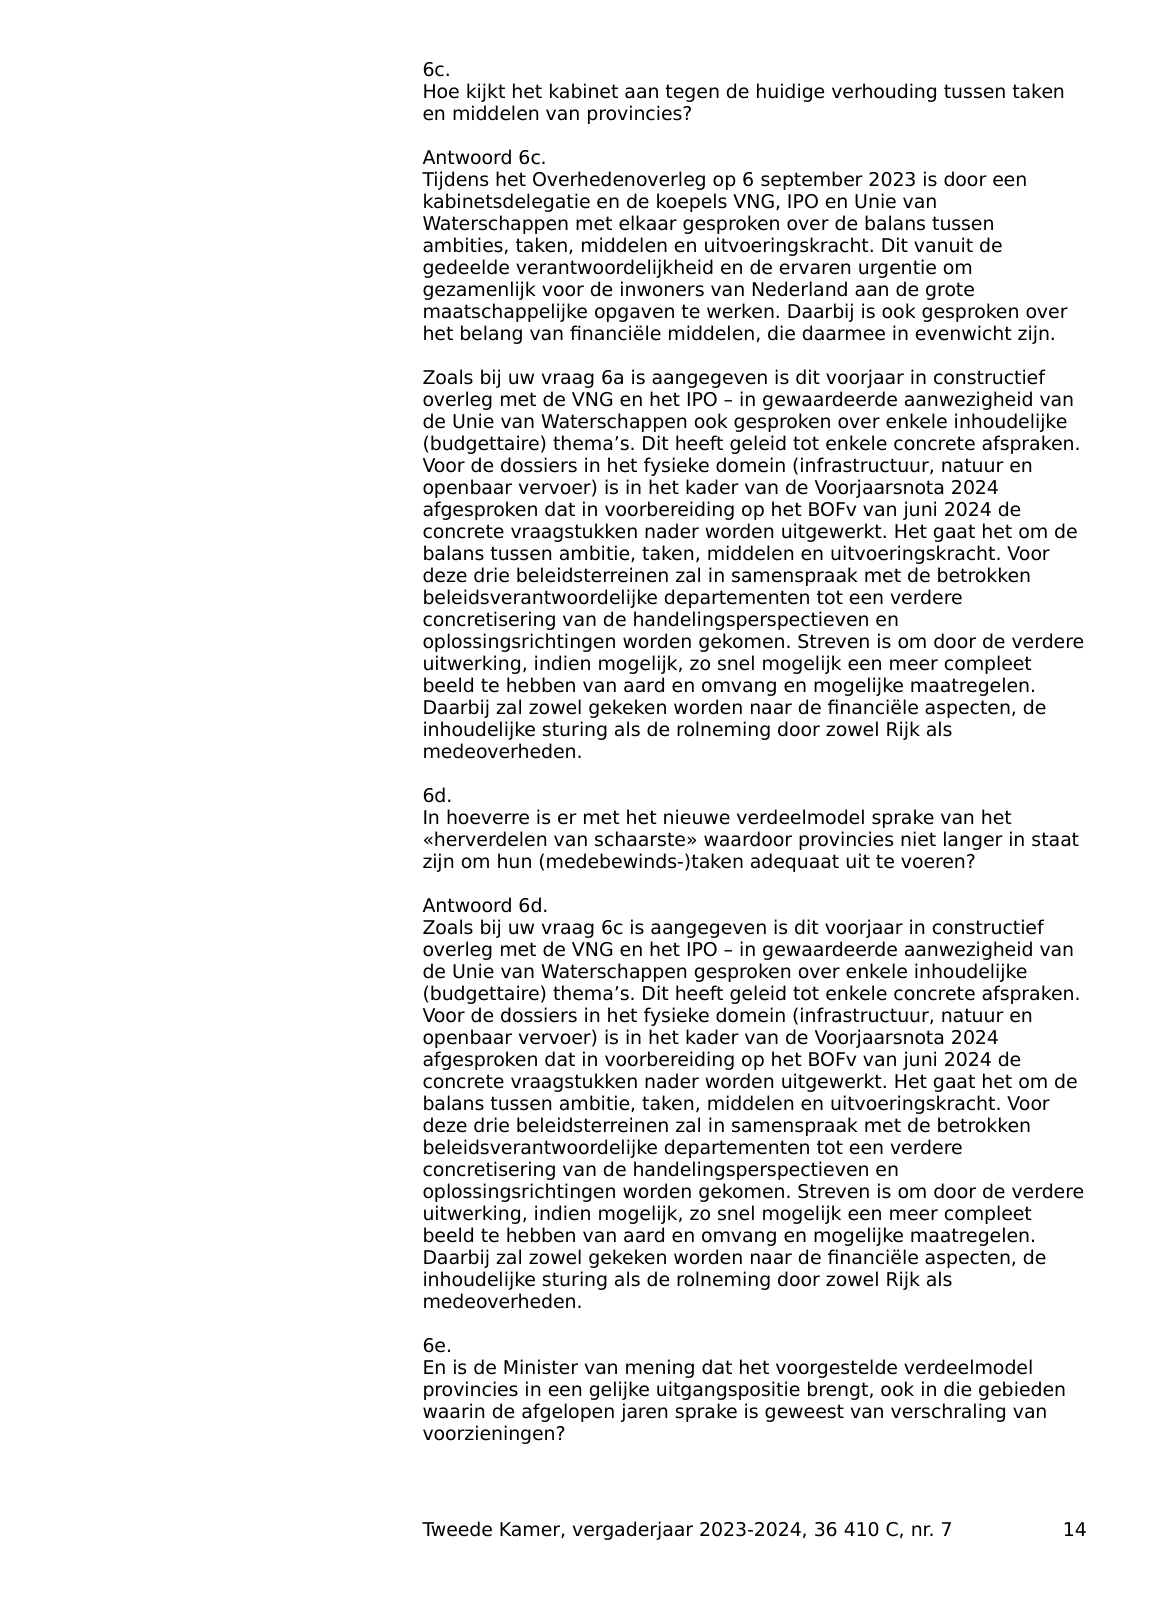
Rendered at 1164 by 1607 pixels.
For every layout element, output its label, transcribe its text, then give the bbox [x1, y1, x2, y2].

text In hoeverre is er met het nieuwe verdeelmodel sprake van het «herverdelen van schaarste» waardoor provincies niet langer in staat zijn om hun (medebewinds-)taken adequaat uit te voeren? [422, 807, 1087, 873]
text Antwoord 6d. [422, 895, 1087, 917]
text 6c. [422, 59, 1087, 81]
text En is de Minister van mening dat het voorgestelde verdeelmodel provincies in een gelijke uitgangspositie brengt, ook in die gebieden waarin de afgelopen jaren sprake is geweest van verschraling van voorzieningen? [422, 1357, 1087, 1445]
text 6d. [422, 785, 1087, 807]
text Antwoord 6c. [422, 147, 1087, 169]
text Zoals bij uw vraag 6c is aangegeven is dit voorjaar in constructief overleg met de VNG en het IPO – in gewaardeerde aanwezigheid van de Unie van Waterschappen gesproken over enkele inhoudelĳke (budgettaire) thema’s. Dit heeft geleid tot enkele concrete afspraken. Voor de dossiers in het fysieke domein (infrastructuur, natuur en openbaar vervoer) is in het kader van de Voorjaarsnota 2024 afgesproken dat in voorbereiding op het BOFv van juni 2024 de concrete vraagstukken nader worden uitgewerkt. Het gaat het om de balans tussen ambitie, taken, middelen en uitvoeringskracht. Voor deze drie beleidsterreinen zal in samenspraak met de betrokken beleidsverantwoordelĳke departementen tot een verdere concretisering van de handelingsperspectieven en oplossingsrichtingen worden gekomen. Streven is om door de verdere uitwerking, indien mogelĳk, zo snel mogelĳk een meer compleet beeld te hebben van aard en omvang en mogelĳke maatregelen. Daarbĳ zal zowel gekeken worden naar de financiële aspecten, de inhoudelĳke sturing als de rolneming door zowel Rĳk als medeoverheden. [422, 917, 1087, 1313]
text Tijdens het Overhedenoverleg op 6 september 2023 is door een kabinetsdelegatie en de koepels VNG, IPO en Unie van Waterschappen met elkaar gesproken over de balans tussen ambities, taken, middelen en uitvoeringskracht. Dit vanuit de gedeelde verantwoordelijkheid en de ervaren urgentie om gezamenlijk voor de inwoners van Nederland aan de grote maatschappelijke opgaven te werken. Daarbij is ook gesproken over het belang van financiële middelen, die daarmee in evenwicht zijn. [422, 169, 1087, 345]
text Zoals bij uw vraag 6a is aangegeven is dit voorjaar in constructief overleg met de VNG en het IPO – in gewaardeerde aanwezigheid van de Unie van Waterschappen ook gesproken over enkele inhoudelĳke (budgettaire) thema’s. Dit heeft geleid tot enkele concrete afspraken. Voor de dossiers in het fysieke domein (infrastructuur, natuur en openbaar vervoer) is in het kader van de Voorjaarsnota 2024 afgesproken dat in voorbereiding op het BOFv van juni 2024 de concrete vraagstukken nader worden uitgewerkt. Het gaat het om de balans tussen ambitie, taken, middelen en uitvoeringskracht. Voor deze drie beleidsterreinen zal in samenspraak met de betrokken beleidsverantwoordelĳke departementen tot een verdere concretisering van de handelingsperspectieven en oplossingsrichtingen worden gekomen. Streven is om door de verdere uitwerking, indien mogelĳk, zo snel mogelĳk een meer compleet beeld te hebben van aard en omvang en mogelĳke maatregelen. Daarbĳ zal zowel gekeken worden naar de financiële aspecten, de inhoudelĳke sturing als de rolneming door zowel Rĳk als medeoverheden. [422, 367, 1087, 763]
text 6e. [422, 1335, 1087, 1357]
text Hoe kijkt het kabinet aan tegen de huidige verhouding tussen taken en middelen van provincies? [422, 81, 1087, 125]
